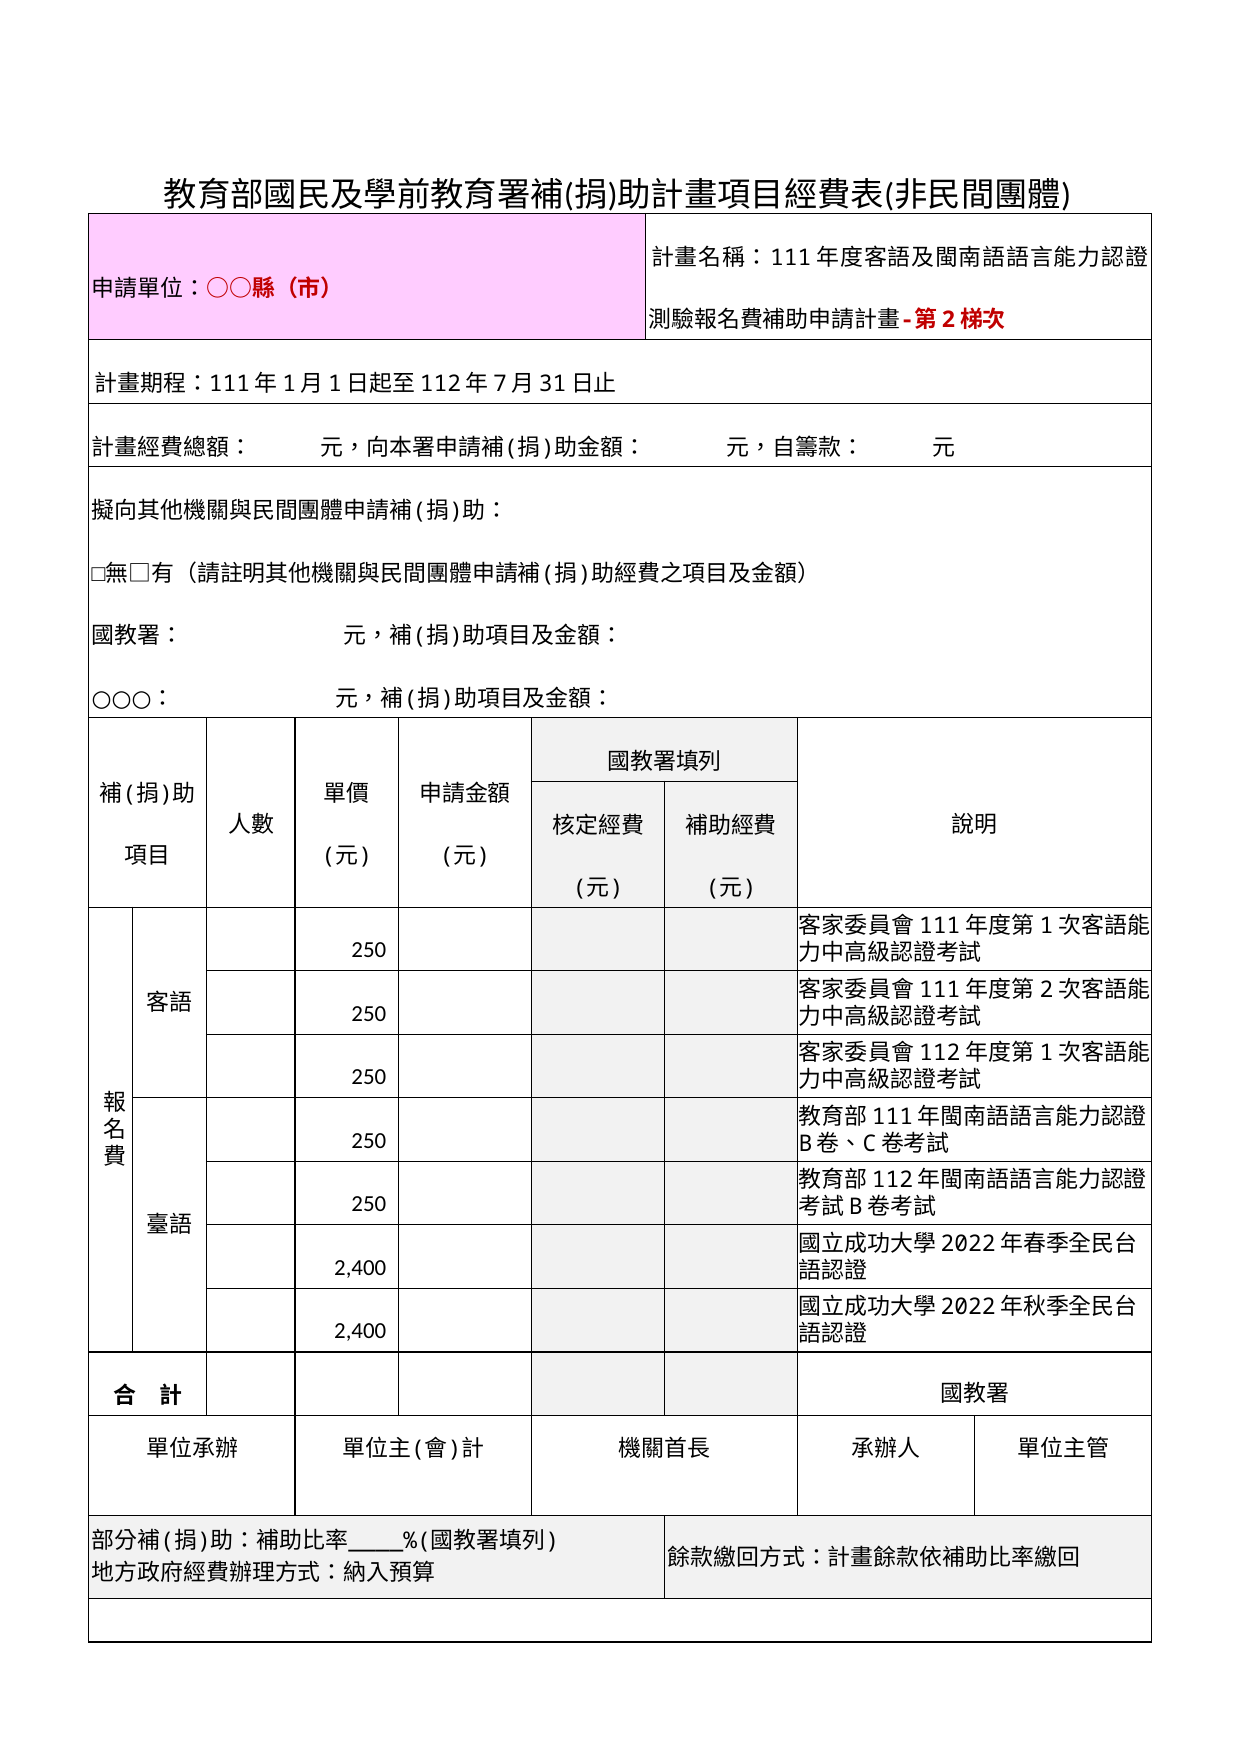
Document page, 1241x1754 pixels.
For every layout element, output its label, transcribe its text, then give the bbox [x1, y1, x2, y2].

table_cell 國教署填列 [532, 718, 797, 781]
table_cell [207, 908, 294, 970]
table_header 教育部國民及學前教育署補(捐)助計畫項目經費表(非民間團體) [89, 150, 1152, 213]
table_cell [665, 908, 797, 970]
table_cell [665, 1162, 797, 1224]
table_cell [399, 908, 531, 970]
table_cell 單位主管 [975, 1416, 1151, 1515]
table_cell [399, 1162, 531, 1224]
table_cell [665, 971, 797, 1034]
table_cell [665, 1353, 797, 1415]
table_cell [207, 1353, 294, 1415]
table_cell [207, 971, 294, 1034]
table_cell 補助經費 (元) [665, 782, 797, 907]
table_cell 250 [296, 908, 398, 970]
table_cell [399, 1289, 531, 1351]
table_cell 計畫期程：111年1月1日起至112年7月31日止 [89, 340, 1151, 402]
table_cell [296, 1353, 398, 1415]
table_cell [665, 1225, 797, 1288]
table_cell [207, 1035, 294, 1097]
table_cell 部分補(捐)助：補助比率____%(國教署填列) 地方政府經費辦理方式：納入預算 [89, 1516, 664, 1598]
table_cell 補(捐)助項目 [89, 718, 206, 907]
table_cell 申請單位：○○縣（市） [89, 214, 645, 339]
table_cell 臺語 [133, 1098, 206, 1351]
table_cell [532, 1225, 664, 1288]
table_cell [532, 1035, 664, 1097]
table_cell 申請金額 (元) [399, 718, 531, 907]
table_cell [399, 1035, 531, 1097]
table_cell [532, 971, 664, 1034]
table_cell 承辦人 [798, 1416, 974, 1515]
table_cell 客家委員會112年度第1次客語能力中高級認證考試 [798, 1035, 1151, 1097]
table_cell [532, 1162, 664, 1224]
table_cell [665, 1035, 797, 1097]
table_cell [207, 1289, 294, 1351]
table_cell 說明 [798, 718, 1151, 907]
table_cell [399, 971, 531, 1034]
table_cell 250 [296, 1035, 398, 1097]
table_cell [532, 1289, 664, 1351]
table_cell 餘款繳回方式：計畫餘款依補助比率繳回 [665, 1516, 1151, 1598]
table_cell 報名費 [89, 908, 132, 1351]
table_cell 客家委員會111年度第1次客語能力中高級認證考試 [798, 908, 1151, 970]
table_cell 250 [296, 971, 398, 1034]
table_cell 單位承辦 [89, 1416, 294, 1515]
table_cell 教育部112年閩南語語言能力認證考試B卷考試 [798, 1162, 1151, 1224]
table_cell 單價 (元) [296, 718, 398, 907]
table_cell 單位主(會)計 [296, 1416, 531, 1515]
table_cell [399, 1098, 531, 1161]
table_cell [665, 1098, 797, 1161]
table_cell 國立成功大學2022年春季全民台語認證 [798, 1225, 1151, 1288]
table_cell 250 [296, 1162, 398, 1224]
table_cell 國教署 [798, 1353, 1151, 1415]
table_cell 2,400 [296, 1225, 398, 1288]
table_cell 合 計 [89, 1353, 206, 1415]
table_cell 客語 [133, 908, 206, 1097]
table_cell 機關首長 [532, 1416, 797, 1515]
table_cell 國立成功大學2022年秋季全民台語認證 [798, 1289, 1151, 1351]
table_cell 擬向其他機關與民間團體申請補(捐)助： □無□有（請註明其他機關與民間團體申請補(捐)助經費之項目及金額） 國教署： 元，補(捐)助項目及金額： ○○○： 元，補(捐)助項目及金額： [89, 467, 1151, 717]
table_cell [207, 1098, 294, 1161]
table_cell [399, 1353, 531, 1415]
table_cell [399, 1225, 531, 1288]
table_cell [207, 1225, 294, 1288]
table_cell [89, 1599, 1151, 1641]
table_cell 教育部111年閩南語語言能力認證B卷、C卷考試 [798, 1098, 1151, 1161]
table_cell [207, 1162, 294, 1224]
table_cell [532, 908, 664, 970]
table_cell 核定經費 (元) [532, 782, 664, 907]
table_cell 人數 [207, 718, 294, 907]
table_cell [532, 1098, 664, 1161]
table_cell 250 [296, 1098, 398, 1161]
table_cell [532, 1353, 664, 1415]
table_cell 計畫經費總額： 元，向本署申請補(捐)助金額： 元，自籌款： 元 [89, 404, 1151, 466]
table_cell [665, 1289, 797, 1351]
table_cell 客家委員會111年度第2次客語能力中高級認證考試 [798, 971, 1151, 1034]
table_cell 計畫名稱：111年度客語及閩南語語言能力認證測驗報名費補助申請計畫-第2梯次 [646, 214, 1151, 339]
table_cell 2,400 [296, 1289, 398, 1351]
